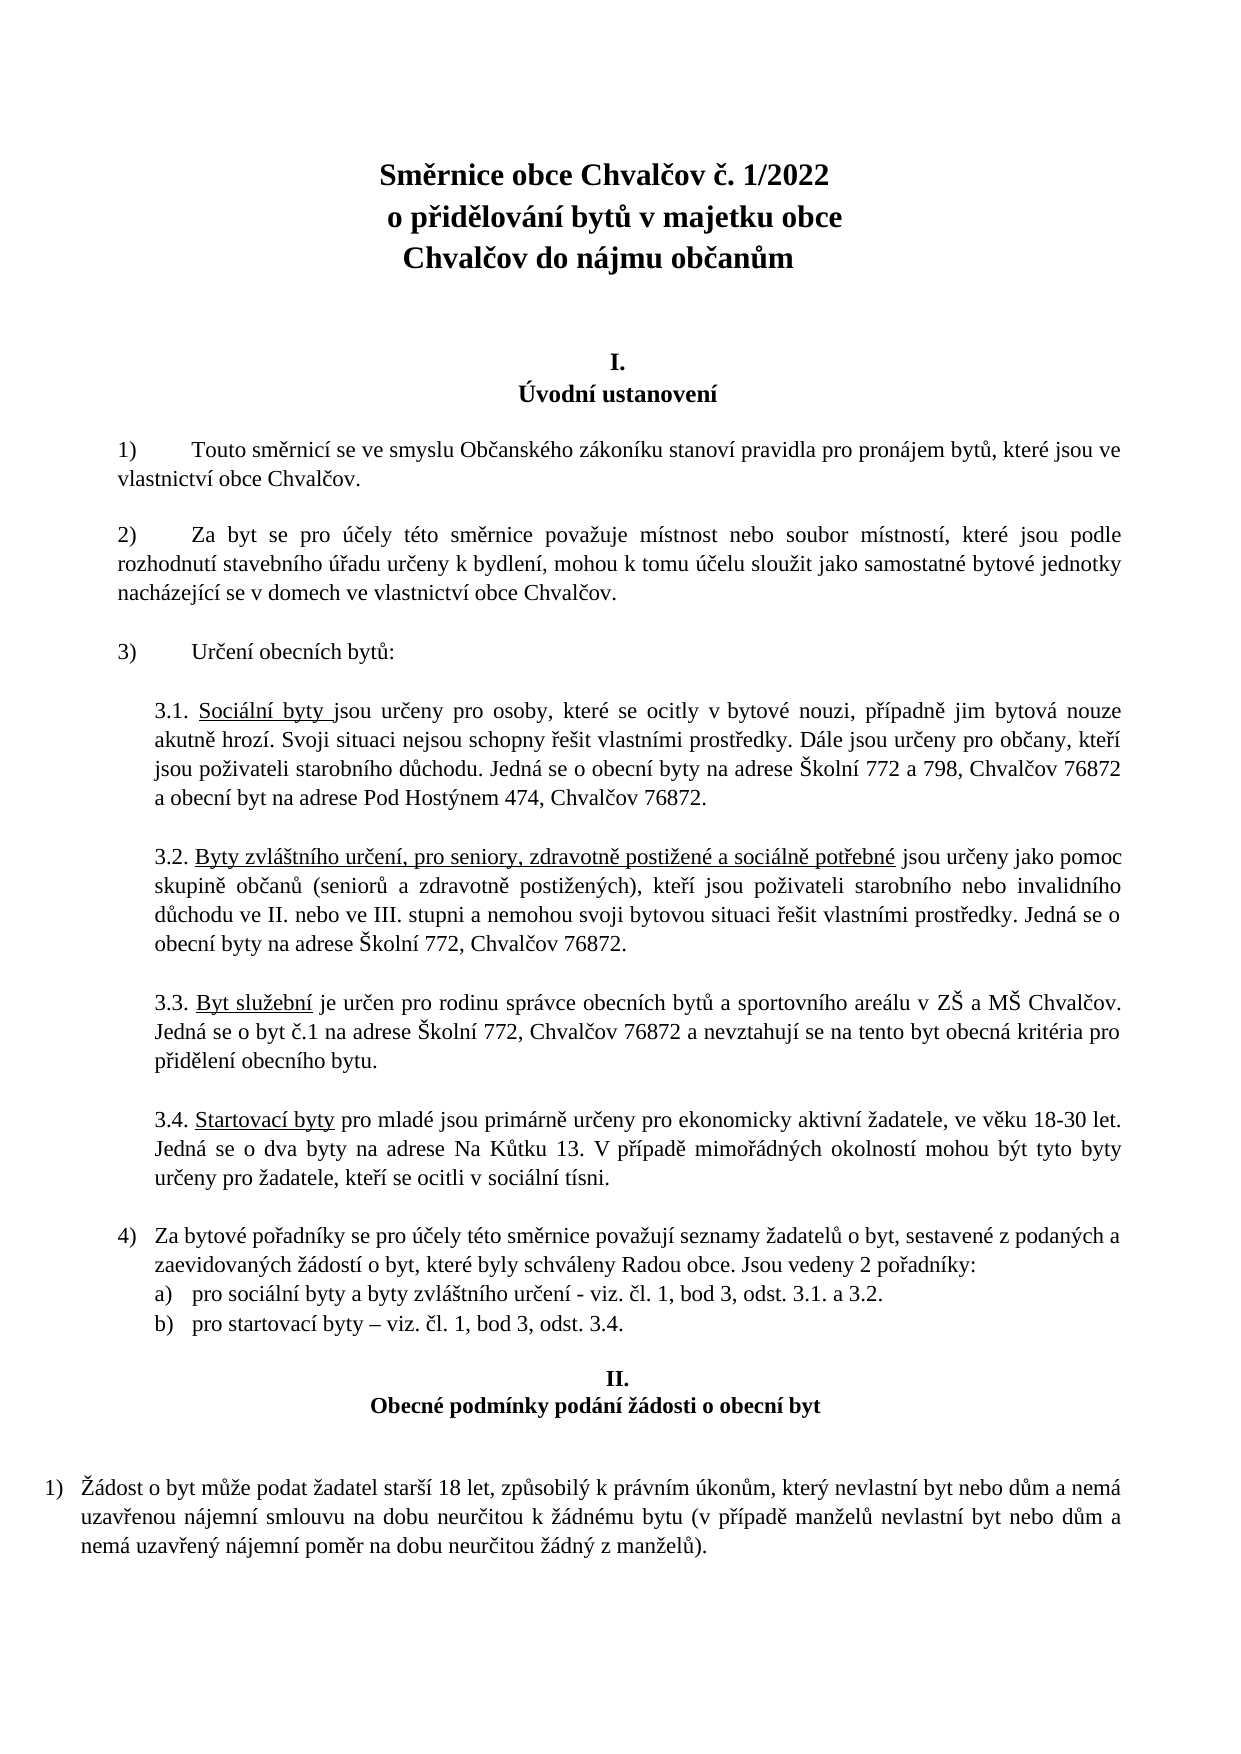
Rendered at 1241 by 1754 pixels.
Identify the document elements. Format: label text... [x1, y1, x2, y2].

list Žádost o byt může podat žadatel starší 18 let, způsobilý k právním úkonům, který nevlastní byt nebo dům a nemá uzavřenou nájemní smlouvu na dobu neurčitou k žádnému bytu (v případě manželů nevlastní byt nebo dům a nemá uzavřený nájemní poměr na dobu neurčitou žádný z manželů). [44, 1474, 1122, 1558]
text Obecné podmínky podání žádosti o obecní byt [81, 1392, 1122, 1419]
text 3.4. Startovací byty pro mladé jsou primárně určeny pro ekonomicky aktivní žadatele, ve věku 18-30 let. Jedná se o dva byty na adrese Na Kůtku 13. V případě mimořádných okolností mohou být tyto byty určeny pro žadatele, kteří se ocitli v sociální tísni. [154, 1106, 1122, 1190]
list Touto směrnicí se ve smyslu Občanského zákoníku stanoví pravidla pro pronájem bytů, které jsou ve vlastnictví obce Chvalčov. [117, 437, 1122, 492]
text o přidělování bytů v majetku obce [310, 198, 929, 234]
text 3.2. Byty zvláštního určení, pro seniory, zdravotně postižené a sociálně potřebné jsou určeny jako pomoc skupině občanů (seniorů a zdravotně postižených), kteří jsou poživateli starobního nebo invalidního důchodu ve II. nebo ve III. stupni a nemohou svoji bytovou situaci řešit vlastními prostředky. Jedná se o obecní byty na adrese Školní 772, Chvalčov 76872. [154, 843, 1122, 956]
text II. [118, 1366, 1122, 1392]
text 3.3. Byt služební je určen pro rodinu správce obecních bytů a sportovního areálu v ZŠ a MŠ Chvalčov. Jedná se o byt č.1 na adrese Školní 772, Chvalčov 76872 a nevztahují se na tento byt obecná kritéria pro přidělení obecního bytu. [154, 989, 1122, 1073]
text Úvodní ustanovení [119, 379, 1122, 408]
list Za byt se pro účely této směrnice považuje místnost nebo soubor místností, které jsou podle rozhodnutí stavebního úřadu určeny k bydlení, mohou k tomu účelu sloužit jako samostatné bytové jednotky nacházející se v domech ve vlastnictví obce Chvalčov. [117, 521, 1122, 606]
list Určení obecních bytů: [117, 638, 1122, 664]
text Směrnice obce Chvalčov č. 1/2022 [310, 157, 929, 193]
list pro sociální byty a byty zvláštního určení - viz. čl. 1, bod 3, odst. 3.1. a 3.2. [154, 1280, 1122, 1307]
list pro startovací byty – viz. čl. 1, bod 3, odst. 3.4. [154, 1310, 1122, 1336]
text Chvalčov do nájmu občanům [310, 239, 929, 275]
list Za bytové pořadníky se pro účely této směrnice považují seznamy žadatelů o byt, sestavené z podaných a zaevidovaných žádostí o byt, které byly schváleny Radou obce. Jsou vedeny 2 pořadníky: [117, 1222, 1122, 1277]
text I. [119, 347, 1122, 376]
text 3.1. Sociální byty jsou určeny pro osoby, které se ocitly v bytové nouzi, případně jim bytová nouze akutně hrozí. Svoji situaci nejsou schopny řešit vlastními prostředky. Dále jsou určeny pro občany, kteří jsou poživateli starobního důchodu. Jedná se o obecní byty na adrese Školní 772 a 798, Chvalčov 76872 a obecní byt na adrese Pod Hostýnem 474, Chvalčov 76872. [154, 697, 1122, 810]
